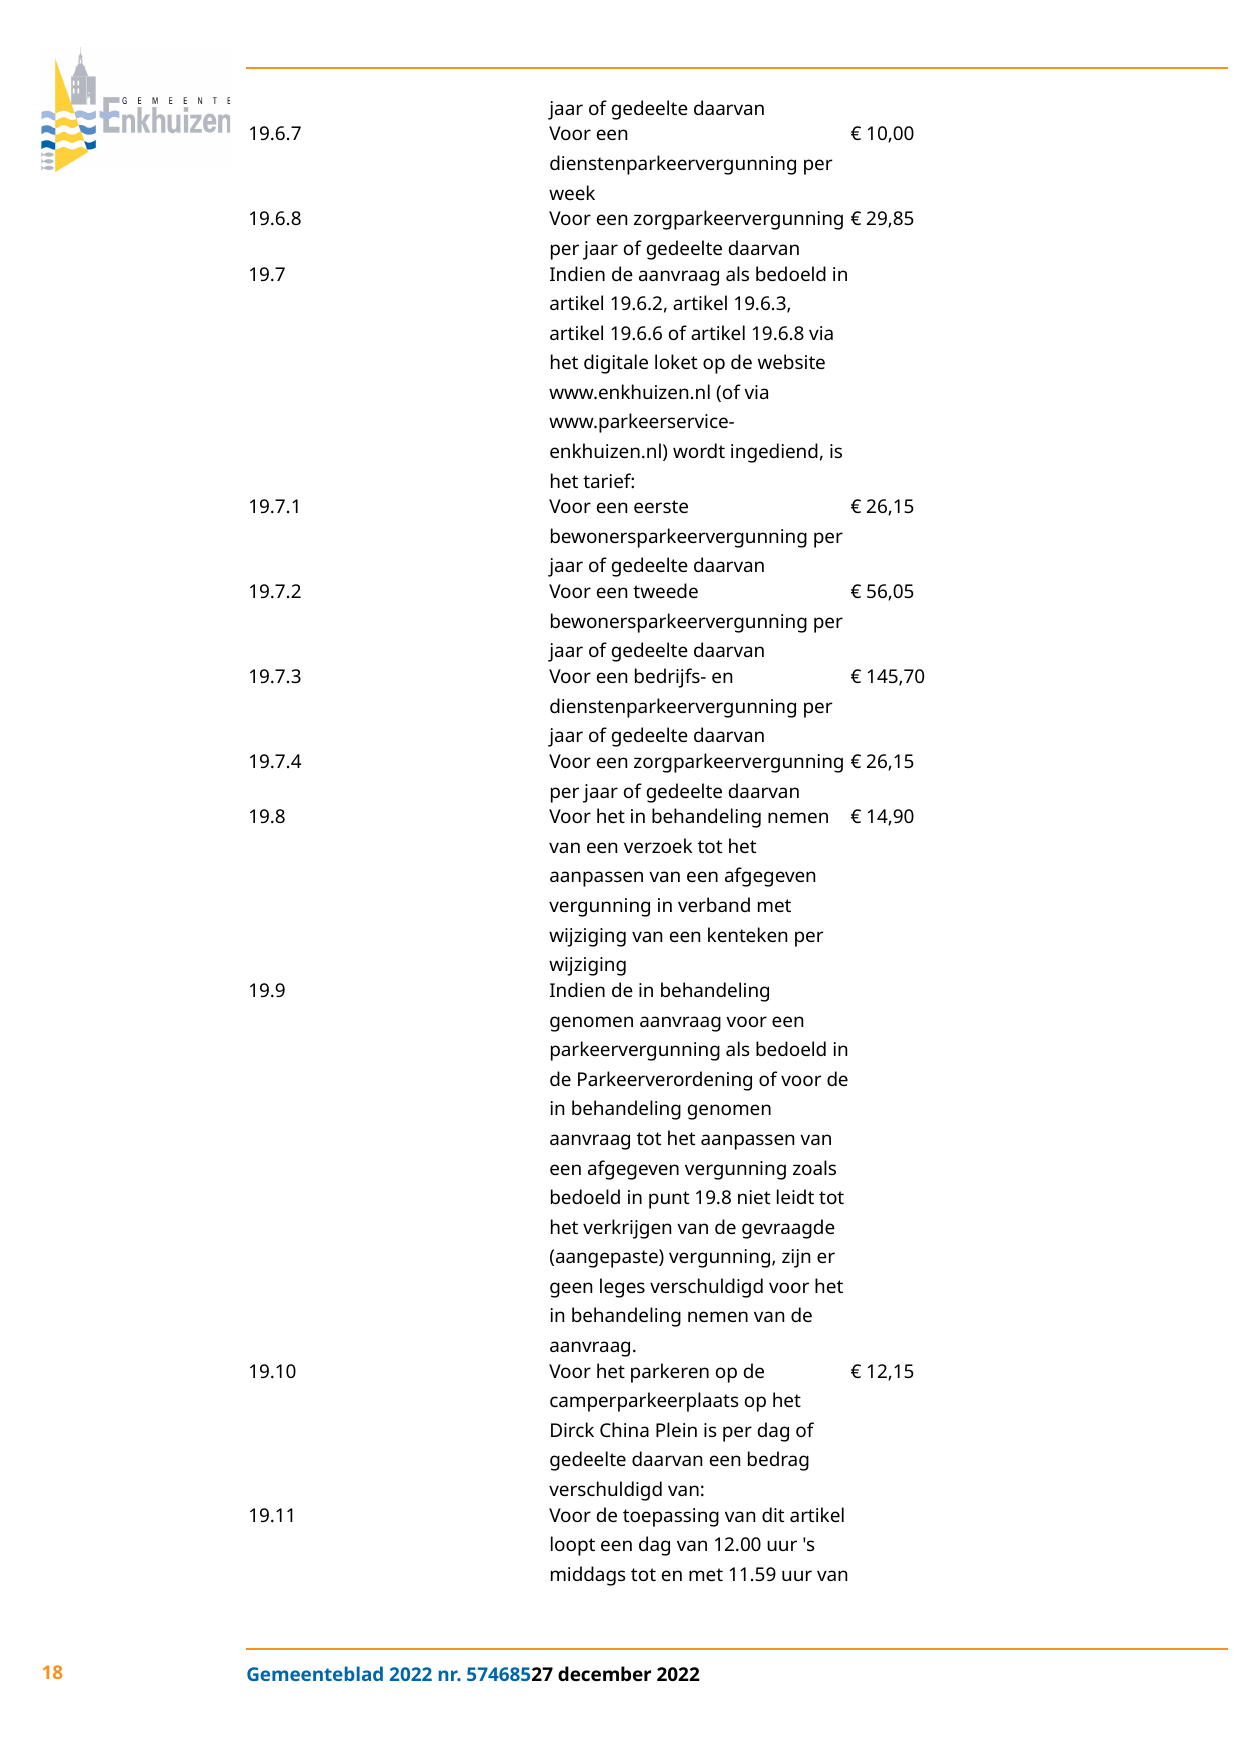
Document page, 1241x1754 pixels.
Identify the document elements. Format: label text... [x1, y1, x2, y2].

table_cell 19.7.1 [248, 494, 549, 578]
table_cell 19.11 [248, 1502, 549, 1587]
table_cell Voor een bedrijfs- en dienstenparkeervergunning per jaar of gedeelte daarvan [549, 663, 850, 748]
table_cell Voor het in behandeling nemen van een verzoek tot het aanpassen van een afgegeven vergunning in verband met wijziging van een kenteken per wijziging [549, 804, 850, 977]
table_cell 19.10 [248, 1358, 549, 1502]
table_cell 19.7.4 [248, 748, 549, 803]
table_cell Indien de in behandeling genomen aanvraag voor een parkeervergunning als bedoeld in de Parkeerverordening of voor de in behandeling genomen aanvraag tot het aanpassen van een afgegeven vergunning zoals bedoeld in punt 19.8 niet leidt tot het verkrijgen van de gevraagde (aangepaste) vergunning, zijn er geen leges verschuldigd voor het in behandeling nemen van de aanvraag. [549, 977, 850, 1358]
table_cell [850, 261, 1152, 493]
table_cell Voor een tweede bewonersparkeervergunning per jaar of gedeelte daarvan [549, 579, 850, 663]
table_cell Voor het parkeren op de camperparkeerplaats op het Dirck China Plein is per dag of gedeelte daarvan een bedrag verschuldigd van: [549, 1358, 850, 1502]
table_cell € 14,90 [850, 804, 1152, 977]
picture [41, 47, 231, 172]
table_cell 19.7.3 [248, 663, 549, 748]
table_cell 19.6.7 [248, 121, 549, 205]
table_cell € 145,70 [850, 663, 1152, 748]
table_cell 19.7 [248, 261, 549, 493]
table_cell € 12,15 [850, 1358, 1152, 1502]
table_cell Indien de aanvraag als bedoeld in artikel 19.6.2, artikel 19.6.3, artikel 19.6.6 of artikel 19.6.8 via het digitale loket op de website www.enkhuizen.nl (of via www.parkeerservice-enkhuizen.nl) wordt ingediend, is het tarief: [549, 261, 850, 493]
table_cell [850, 95, 1152, 121]
table_cell 19.7.2 [248, 579, 549, 663]
table_cell € 29,85 [850, 205, 1152, 261]
table_cell jaar of gedeelte daarvan [549, 95, 850, 121]
table_cell € 26,15 [850, 494, 1152, 578]
table_cell Voor een zorgparkeervergunning per jaar of gedeelte daarvan [549, 748, 850, 803]
table_cell 19.6.8 [248, 205, 549, 261]
table_cell € 26,15 [850, 748, 1152, 803]
table_cell Voor een zorgparkeervergunning per jaar of gedeelte daarvan [549, 205, 850, 261]
table_cell [850, 977, 1152, 1358]
table_cell € 10,00 [850, 121, 1152, 205]
table_cell 19.8 [248, 804, 549, 977]
table_cell 19.9 [248, 977, 549, 1358]
table_cell [248, 95, 549, 121]
table_cell Voor een dienstenparkeervergunning per week [549, 121, 850, 205]
table_cell [850, 1502, 1152, 1587]
table_cell € 56,05 [850, 579, 1152, 663]
table_cell Voor de toepassing van dit artikel loopt een dag van 12.00 uur 's middags tot en met 11.59 uur van [549, 1502, 850, 1587]
table_cell Voor een eerste bewonersparkeervergunning per jaar of gedeelte daarvan [549, 494, 850, 578]
